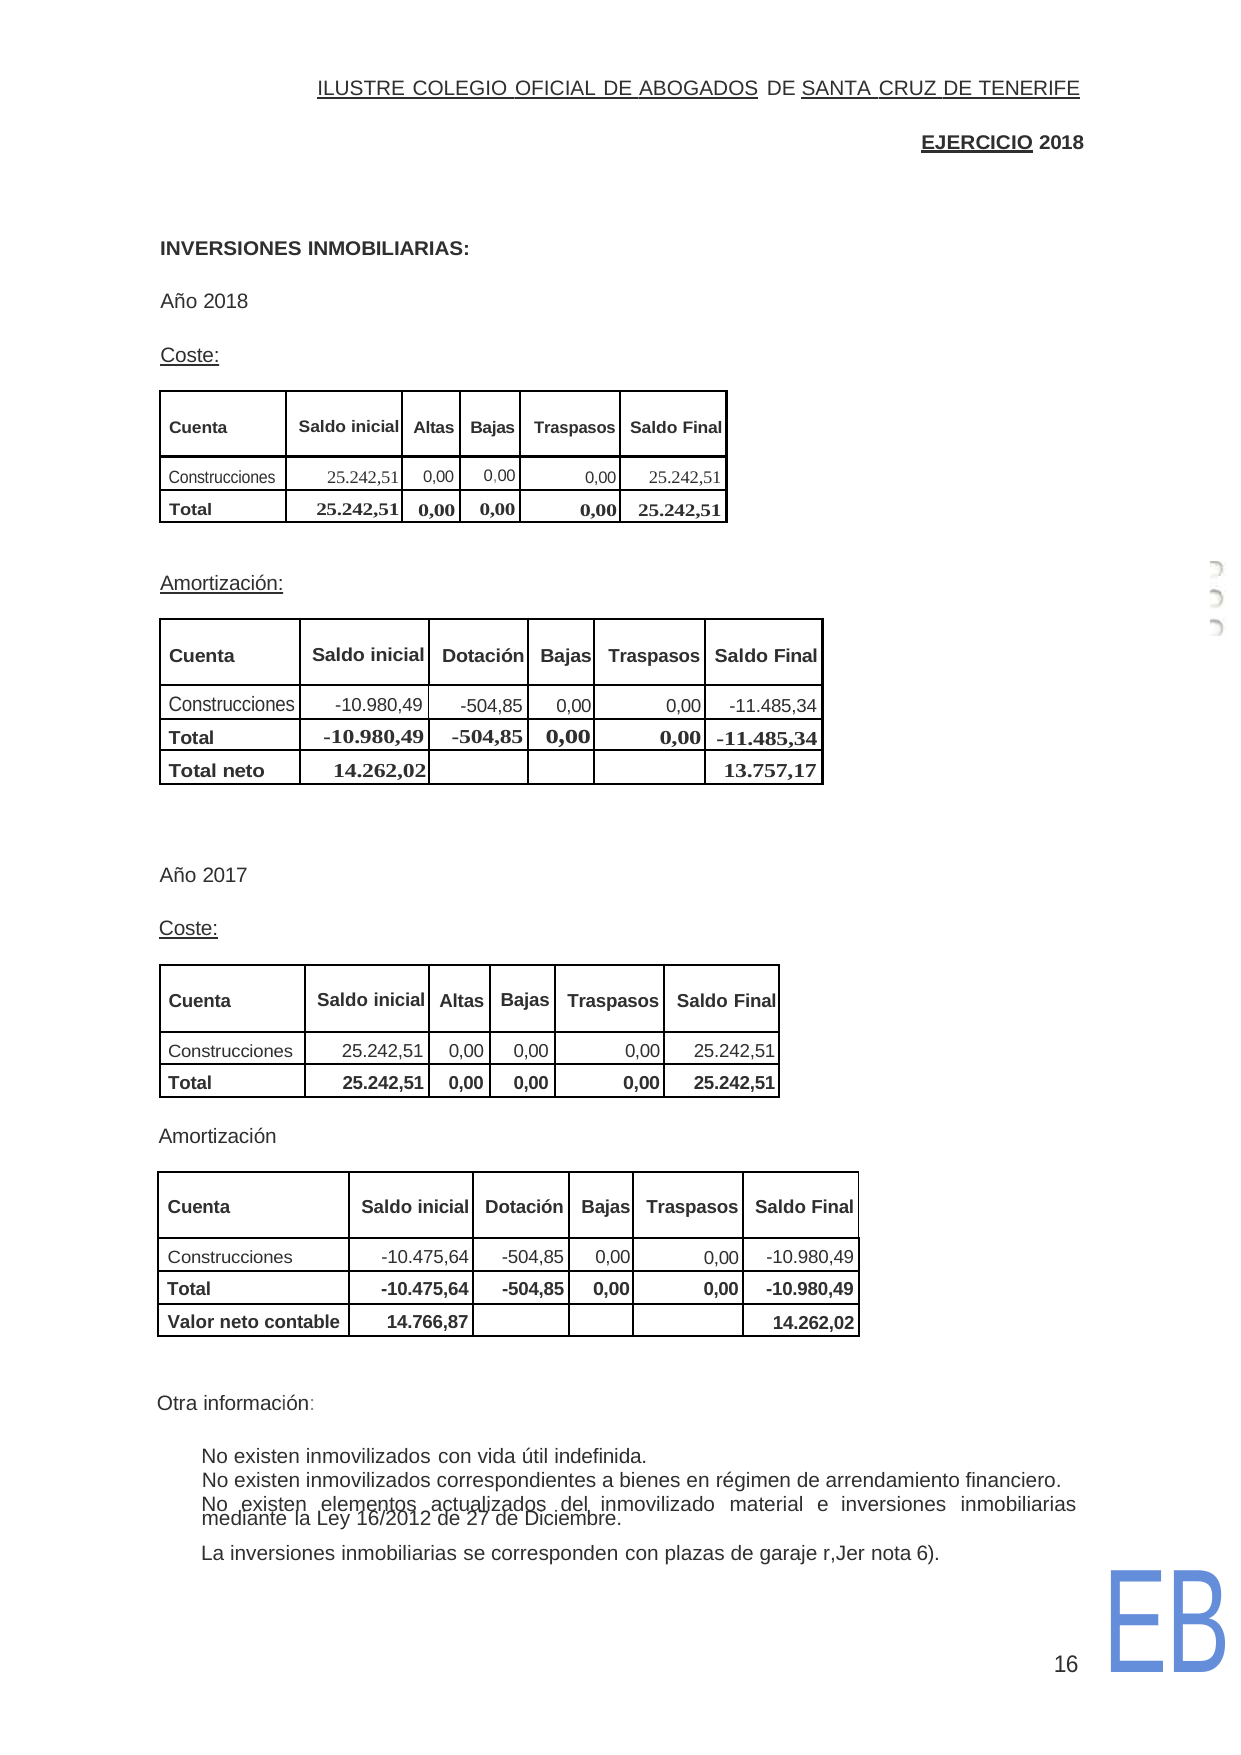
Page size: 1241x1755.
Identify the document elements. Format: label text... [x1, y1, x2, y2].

table_header Altas [430, 966, 489, 1031]
table_cell 14.262,02 [744, 1305, 858, 1335]
table_cell -10.475,64 [350, 1239, 472, 1269]
table_cell 0,00 [403, 458, 459, 489]
table_cell 13.757,17 [706, 751, 821, 783]
table_cell 0,00 [491, 1065, 554, 1096]
table_cell 0,00 [556, 1065, 663, 1096]
table_cell 0,00 [430, 1065, 489, 1096]
table_header Dotación [474, 1173, 568, 1237]
table_cell [634, 1305, 742, 1335]
table_header Cuenta [161, 966, 304, 1031]
table_cell 25.242,51 [287, 491, 401, 521]
table_cell -10.980,49 [744, 1272, 858, 1302]
table_cell Total [161, 491, 285, 521]
text No existen inmovilizados correspondientes a bienes en régimen de arrendamiento financiero. No existen elementos actualizados del inmovilizado material e inversiones inmobiliarias [201, 1469, 1085, 1516]
table_cell [474, 1305, 568, 1335]
table_cell 25.242,51 [306, 1033, 428, 1063]
table_cell 25.242,51 [621, 458, 725, 489]
table_cell 0,00 [461, 458, 519, 489]
table_cell -504,85 [474, 1239, 568, 1269]
table_header Saldo inicial [301, 620, 428, 683]
table_header Cuenta [159, 1173, 348, 1237]
table_cell 0,00 [521, 458, 619, 489]
table_cell 0,00 [461, 491, 519, 521]
table_cell 0,00 [491, 1033, 554, 1063]
text INVERSIONES INMOBILIARIAS: [160, 237, 1241, 260]
table_cell -504,85 [429, 686, 527, 717]
table_cell 25.242,51 [665, 1065, 778, 1096]
table_header Saldo Final [621, 392, 725, 455]
table_header Bajas [570, 1173, 632, 1237]
table_cell -11.485,34 [706, 686, 821, 717]
table_header Dotación [430, 620, 527, 683]
table_header Saldo Final [706, 620, 821, 683]
table_header Saldo Final [744, 1173, 858, 1237]
text Coste: [160, 343, 1241, 367]
table_cell 25.242,51 [621, 491, 725, 521]
table_cell Construcciones [161, 458, 285, 489]
table_cell Total neto [161, 751, 299, 783]
table_cell 0,00 [634, 1272, 742, 1302]
table_cell -504,85 [430, 720, 527, 749]
table_header Saldo inicial [287, 392, 401, 455]
table_header Saldo inicial [306, 966, 428, 1031]
table_cell Total [159, 1272, 348, 1302]
text Otra información: [157, 1391, 1241, 1415]
text Amortización: [160, 571, 1209, 595]
table_cell 0,00 [595, 720, 704, 749]
table_header Traspasos [521, 392, 619, 455]
table_cell 0,00 [529, 686, 593, 717]
text mediante la Ley 16/2012 de 27 de Diciembre. [201, 1516, 343, 1527]
table_cell -10.980,49 [301, 686, 428, 717]
text Año 2017 [159, 863, 1241, 887]
table_cell Total [161, 1065, 304, 1096]
table_cell 14.262,02 [301, 751, 428, 783]
table_cell [529, 751, 593, 783]
table_cell o,oo [529, 720, 593, 749]
table_cell 25.242,51 [306, 1065, 428, 1096]
table_cell 0,00 [634, 1239, 742, 1269]
table_header Traspasos [634, 1173, 742, 1237]
table_header Saldo inicial [350, 1173, 472, 1237]
text No existen inmovilizados con vida útil indefinida. [201, 1444, 1241, 1468]
text Coste: [159, 916, 1241, 940]
table_header Cuenta [161, 392, 285, 455]
table_cell -10.980,49 [744, 1239, 858, 1269]
table_cell 25.242,51 [665, 1033, 778, 1063]
table_header Altas [403, 392, 459, 455]
table_cell [430, 751, 527, 783]
table_cell Construcciones [161, 1033, 304, 1063]
table_cell -504,85 [474, 1272, 568, 1302]
text Año 2018 [160, 289, 1241, 313]
table_cell 14.766,87 [350, 1305, 472, 1335]
table_cell Construcciones [159, 1239, 348, 1269]
text La inversiones inmobiliarias se corresponden con plazas de garaje r,Jer nota 6). [201, 1541, 943, 1564]
table_cell -10.475,64 [350, 1272, 472, 1302]
text [1226, 571, 1241, 595]
table_cell 0,00 [570, 1239, 632, 1269]
table_header Bajas [461, 392, 519, 455]
table_cell 0,00 [556, 1033, 663, 1063]
table_cell 0,00 [430, 1033, 489, 1063]
table_cell -11.485,34 [706, 720, 821, 749]
table_header Traspasos [556, 966, 663, 1031]
table_cell 0,00 [521, 491, 619, 521]
text Amortización [158, 1124, 1241, 1148]
table_header Cuenta [161, 620, 299, 683]
table_cell [570, 1305, 632, 1335]
table_header Bajas [491, 966, 554, 1031]
table_cell 0,00 [570, 1272, 632, 1302]
text mediante la Ley 16/2012 de 27 de Diciembre. [344, 1516, 1241, 1527]
table_cell Total [161, 720, 299, 749]
text 16 EB [1053, 1541, 1241, 1706]
table_cell Valor neto contable [159, 1305, 348, 1335]
table_header Traspasos [595, 620, 704, 683]
table_cell 0,00 [595, 686, 704, 717]
table_cell -10.980,49 [301, 720, 428, 749]
table_cell [595, 751, 704, 783]
table_cell Construcciones [161, 686, 299, 717]
table_cell 25.242,51 [287, 458, 401, 489]
table_header Saldo Final [665, 966, 778, 1031]
table_cell 0,00 [403, 491, 459, 521]
table_header Bajas [529, 620, 593, 683]
